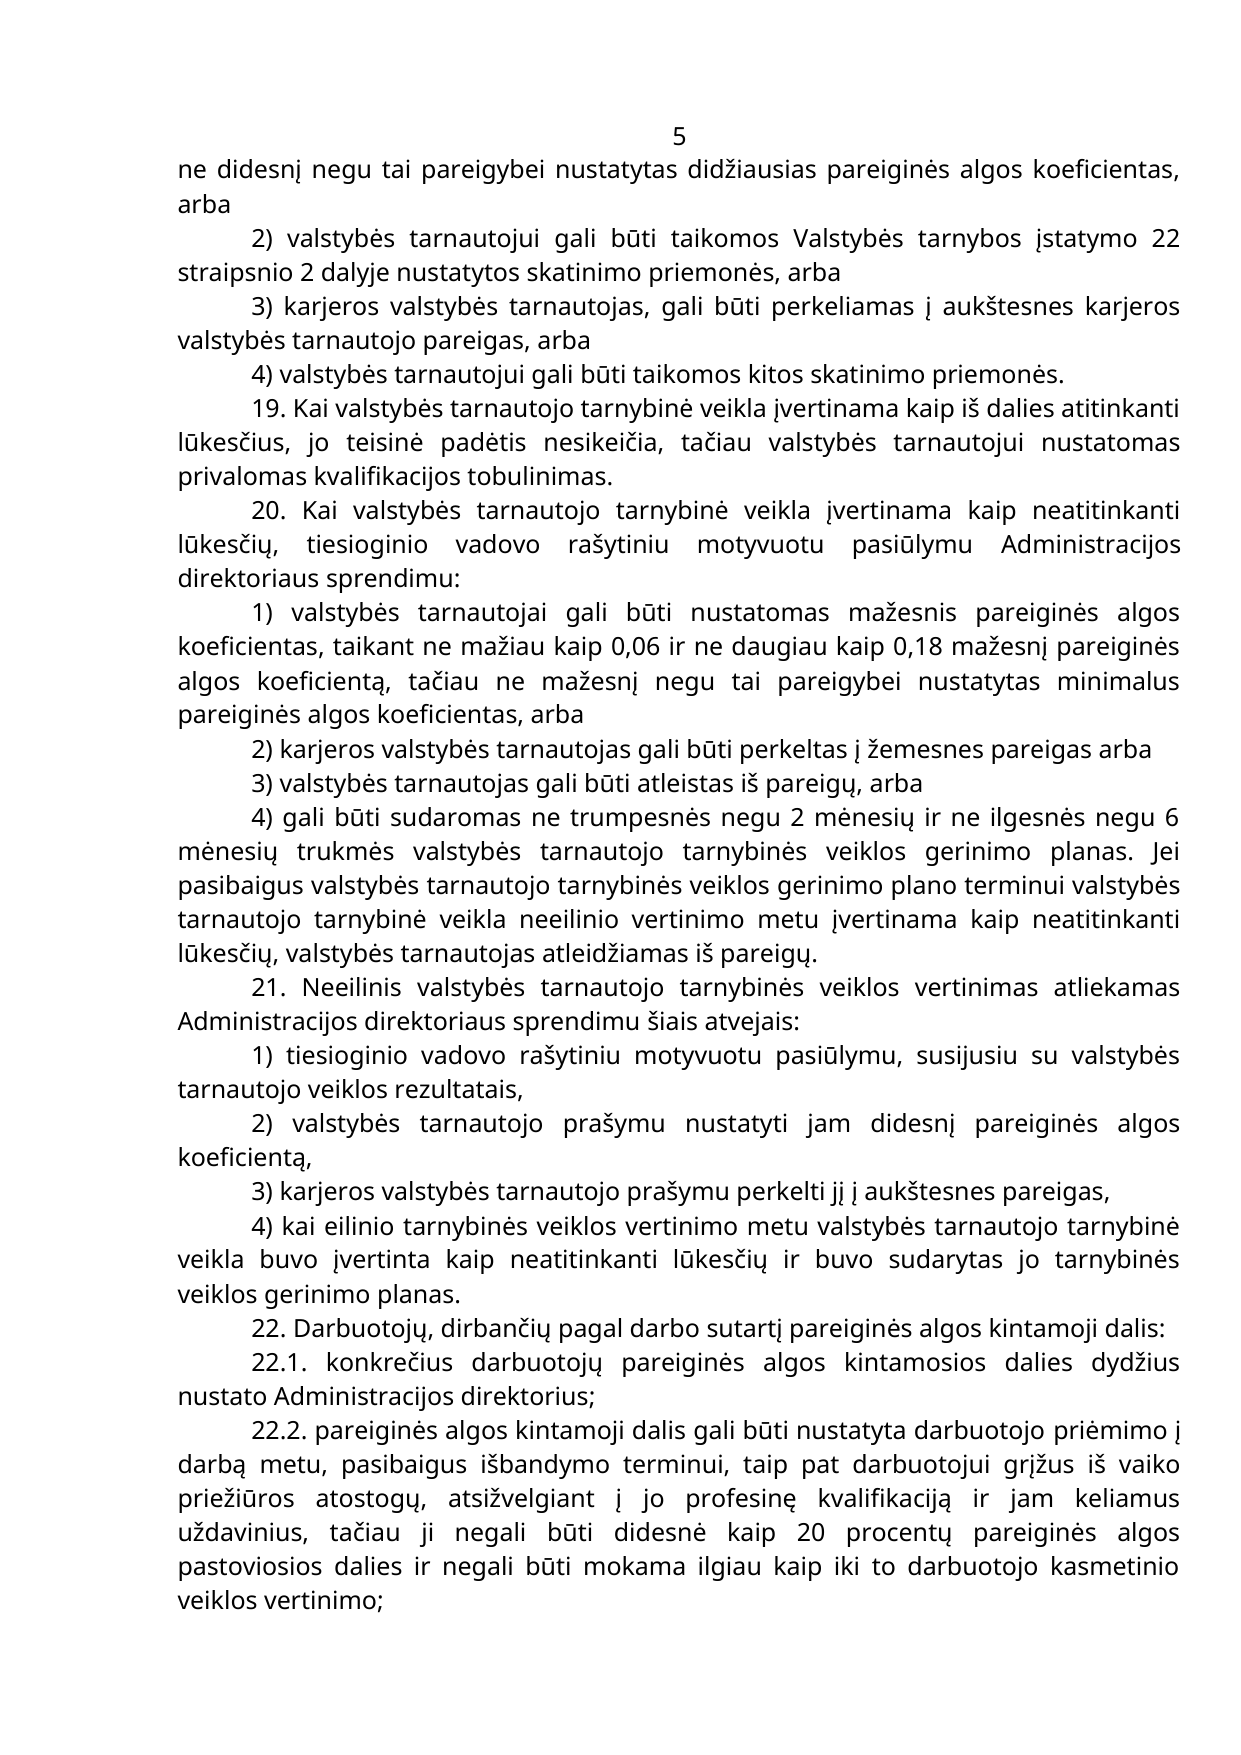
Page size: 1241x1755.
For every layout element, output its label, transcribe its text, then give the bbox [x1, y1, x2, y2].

text 3) karjeros valstybės tarnautojo prašymu perkelti jį į aukštesnes pareigas, [177, 1174, 1181, 1208]
text 1) valstybės tarnautojai gali būti nustatomas mažesnis pareiginės algos koeficientas, taikant ne mažiau kaip 0,06 ir ne daugiau kaip 0,18 mažesnį pareiginės algos koeficientą, tačiau ne mažesnį negu tai pareigybei nustatytas minimalus pareiginės algos koeficientas, arba [177, 595, 1181, 731]
text 2) karjeros valstybės tarnautojas gali būti perkeltas į žemesnes pareigas arba [177, 731, 1181, 765]
text 22.1. konkrečius darbuotojų pareiginės algos kintamosios dalies dydžius nustato Administracijos direktorius; [177, 1344, 1181, 1412]
text 20. Kai valstybės tarnautojo tarnybinė veikla įvertinama kaip neatitinkanti lūkesčių, tiesioginio vadovo rašytiniu motyvuotu pasiūlymu Administracijos direktoriaus sprendimu: [177, 493, 1181, 595]
text 4) gali būti sudaromas ne trumpesnės negu 2 mėnesių ir ne ilgesnės negu 6 mėnesių trukmės valstybės tarnautojo tarnybinės veiklos gerinimo planas. Jei pasibaigus valstybės tarnautojo tarnybinės veiklos gerinimo plano terminui valstybės tarnautojo tarnybinė veikla neeilinio vertinimo metu įvertinama kaip neatitinkanti lūkesčių, valstybės tarnautojas atleidžiamas iš pareigų. [177, 799, 1181, 970]
text 3) valstybės tarnautojas gali būti atleistas iš pareigų, arba [177, 765, 1181, 799]
text 4) kai eilinio tarnybinės veiklos vertinimo metu valstybės tarnautojo tarnybinė veikla buvo įvertinta kaip neatitinkanti lūkesčių ir buvo sudarytas jo tarnybinės veiklos gerinimo planas. [177, 1208, 1181, 1310]
text 2) valstybės tarnautojui gali būti taikomos Valstybės tarnybos įstatymo 22 straipsnio 2 dalyje nustatytos skatinimo priemonės, arba [177, 220, 1181, 288]
text 19. Kai valstybės tarnautojo tarnybinė veikla įvertinama kaip iš dalies atitinkanti lūkesčius, jo teisinė padėtis nesikeičia, tačiau valstybės tarnautojui nustatomas privalomas kvalifikacijos tobulinimas. [177, 391, 1181, 493]
text 3) karjeros valstybės tarnautojas, gali būti perkeliamas į aukštesnes karjeros valstybės tarnautojo pareigas, arba [177, 288, 1181, 357]
text 22. Darbuotojų, dirbančių pagal darbo sutartį pareiginės algos kintamoji dalis: [177, 1310, 1181, 1344]
text 1) tiesioginio vadovo rašytiniu motyvuotu pasiūlymu, susijusiu su valstybės tarnautojo veiklos rezultatais, [177, 1038, 1181, 1106]
text 2) valstybės tarnautojo prašymu nustatyti jam didesnį pareiginės algos koeficientą, [177, 1106, 1181, 1174]
text 22.2. pareiginės algos kintamoji dalis gali būti nustatyta darbuotojo priėmimo į darbą metu, pasibaigus išbandymo terminui, taip pat darbuotojui grįžus iš vaiko priežiūros atostogų, atsižvelgiant į jo profesinę kvalifikaciją ir jam keliamus uždavinius, tačiau ji negali būti didesnė kaip 20 procentų pareiginės algos pastoviosios dalies ir negali būti mokama ilgiau kaip iki to darbuotojo kasmetinio veiklos vertinimo; [177, 1412, 1181, 1617]
text 4) valstybės tarnautojui gali būti taikomos kitos skatinimo priemonės. [177, 357, 1181, 391]
text ne didesnį negu tai pareigybei nustatytas didžiausias pareiginės algos koeficientas, arba [177, 152, 1181, 220]
text 21. Neeilinis valstybės tarnautojo tarnybinės veiklos vertinimas atliekamas Administracijos direktoriaus sprendimu šiais atvejais: [177, 970, 1181, 1038]
